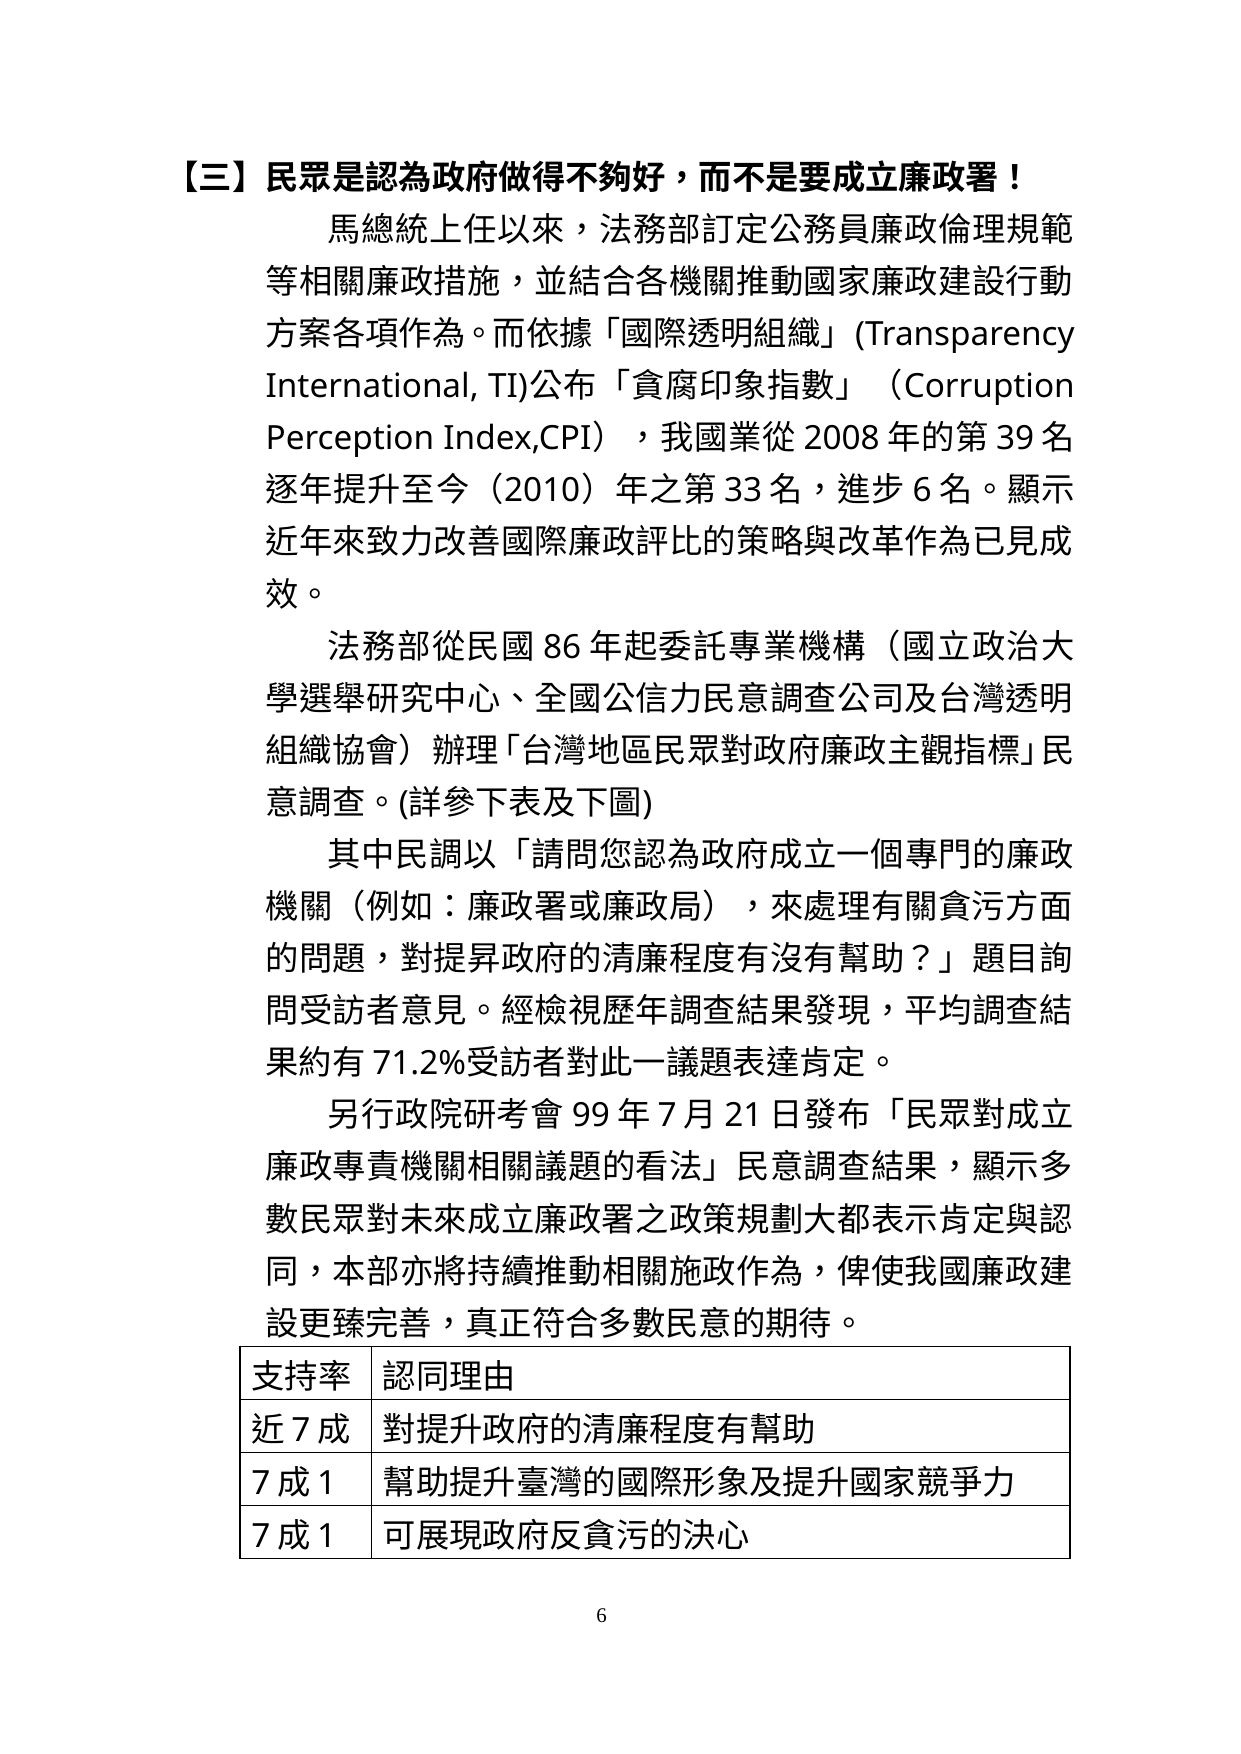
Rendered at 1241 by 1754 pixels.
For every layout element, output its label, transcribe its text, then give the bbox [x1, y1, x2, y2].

table_header 認同理由 [372, 1347, 1069, 1399]
table_cell 對提升政府的清廉程度有幫助 [372, 1400, 1069, 1452]
table_cell 近7成 [241, 1400, 371, 1452]
text 另行政院研考會99年7月21日發布「民眾對成立廉政專責機關相關議題的看法」民意調查結果，顯示多數民眾對未來成立廉政署之政策規劃大都表示肯定與認同，本部亦將持續推動相關施政作為，俾使我國廉政建設更臻完善，真正符合多數民意的期待。 [265, 1085, 1075, 1346]
text 馬總統上任以來，法務部訂定公務員廉政倫理規範等相關廉政措施，並結合各機關推動國家廉政建設行動方案各項作為。而依據「國際透明組織」 (Transparency International, TI)公布「貪腐印象指數」（Corruption Perception Index,CPI），我國業從2008年的第39名逐年提升至今（2010）年之第33名，進步6名。顯示近年來致力改善國際廉政評比的策略與改革作為已見成效。 [265, 200, 1075, 616]
text 【三】民眾是認為政府做得不夠好，而不是要成立廉政署！ [165, 148, 1075, 200]
table_cell 可展現政府反貪污的決心 [372, 1506, 1069, 1558]
table_cell 幫助提升臺灣的國際形象及提升國家競爭力 [372, 1453, 1069, 1505]
text 其中民調以「請問您認為政府成立一個專門的廉政機關（例如：廉政署或廉政局），來處理有關貪污方面的問題，對提昇政府的清廉程度有沒有幫助？」題目詢問受訪者意見。經檢視歷年調查結果發現，平均調查結果約有71.2%受訪者對此一議題表達肯定。 [265, 825, 1075, 1085]
text 法務部從民國86年起委託專業機構（國立政治大學選舉研究中心、全國公信力民意調查公司及台灣透明組織協會）辦理「台灣地區民眾對政府廉政主觀指標」民意調查。(詳參下表及下圖) [265, 616, 1075, 825]
table_cell 7成1 [241, 1506, 371, 1558]
table_cell 7成1 [241, 1453, 371, 1505]
table_header 支持率 [241, 1347, 371, 1399]
